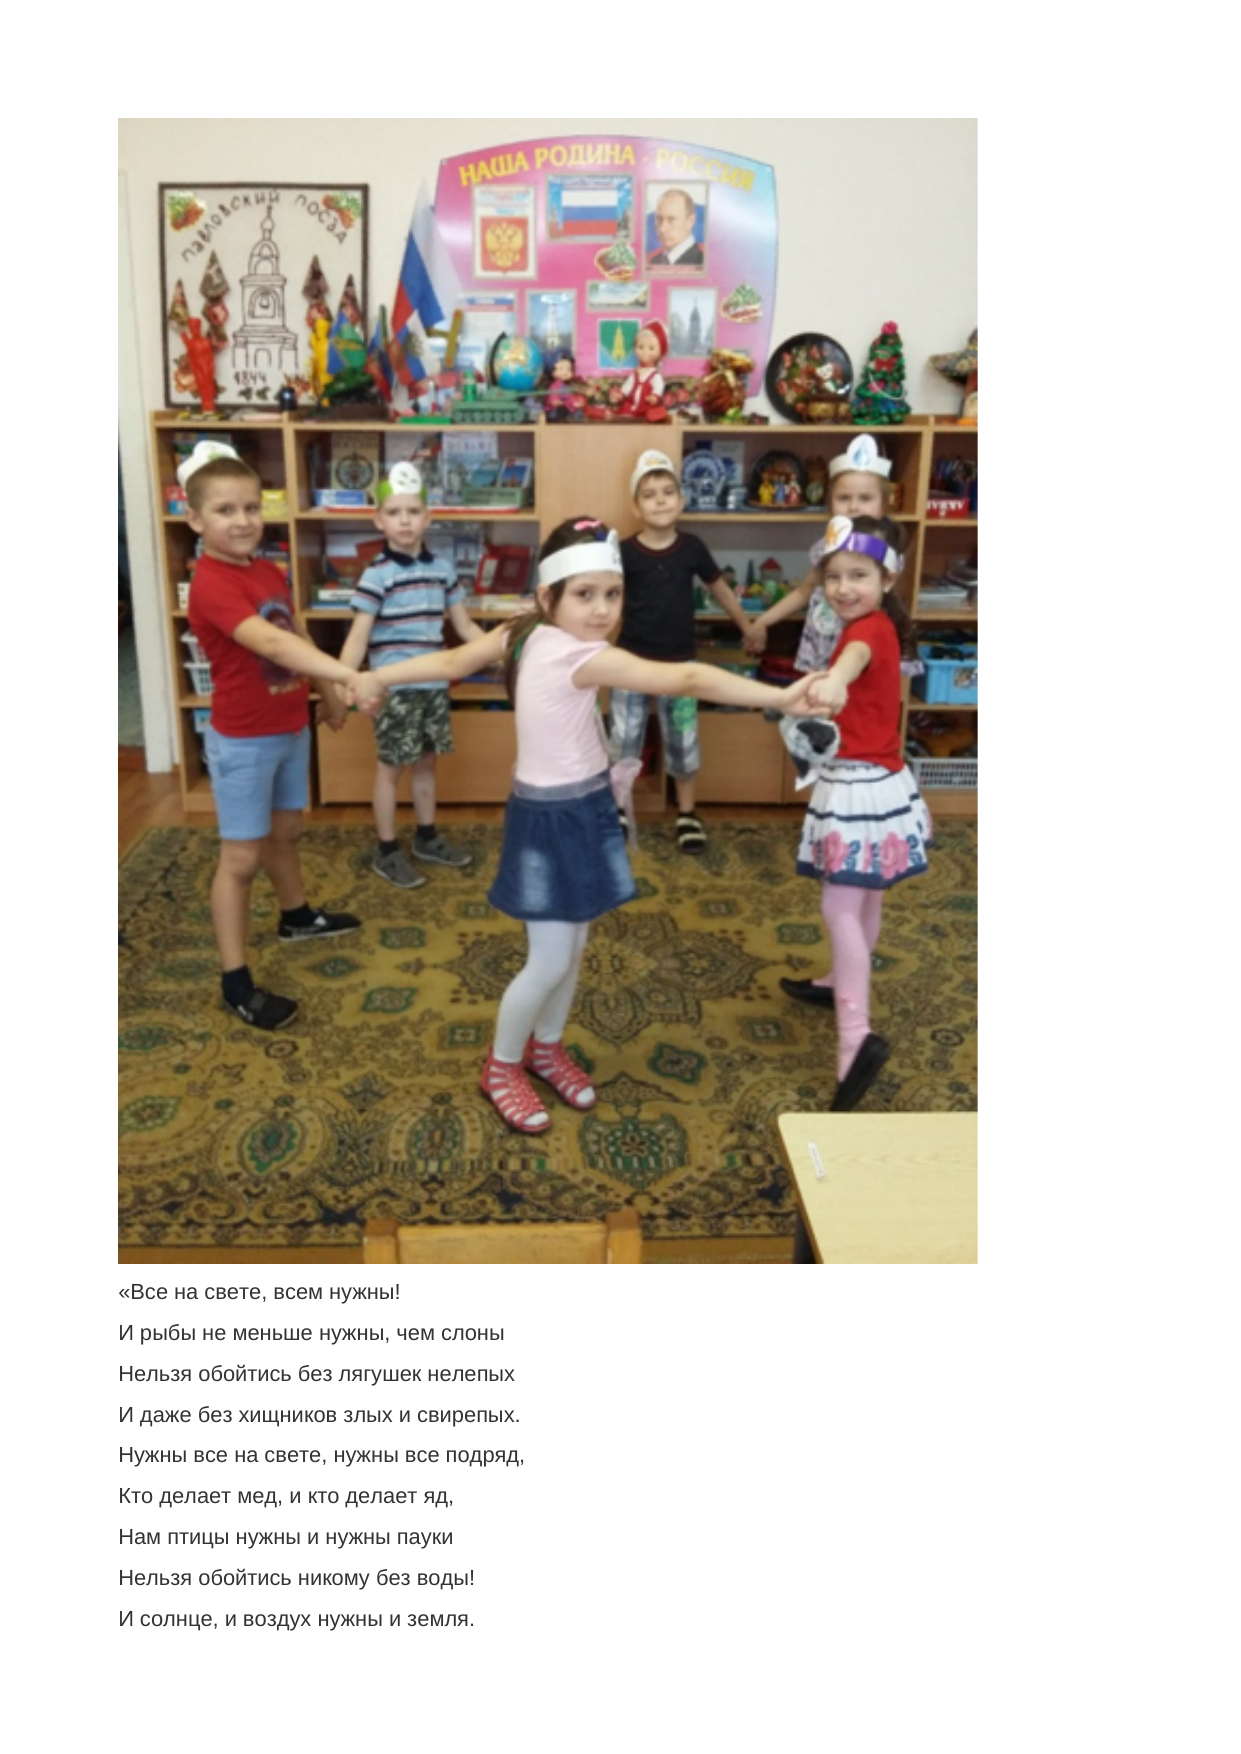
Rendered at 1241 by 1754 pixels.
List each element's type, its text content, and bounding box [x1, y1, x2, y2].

text Кто делает мед, и кто делает яд, [118, 1483, 1122, 1508]
text Нужны все на свете, нужны все подряд, [118, 1442, 1122, 1468]
text И рыбы не меньше нужны, чем слоны [118, 1320, 1122, 1345]
text Нам птицы нужны и нужны пауки [118, 1524, 1122, 1549]
text И солнце, и воздух нужны и земля. [118, 1606, 1122, 1631]
text «Все на свете, всем нужны! [118, 1279, 1122, 1304]
text И даже без хищников злых и свирепых. [118, 1402, 1122, 1427]
text Нельзя обойтись никому без воды! [118, 1565, 1122, 1590]
text Нельзя обойтись без лягушек нелепых [118, 1361, 1122, 1386]
